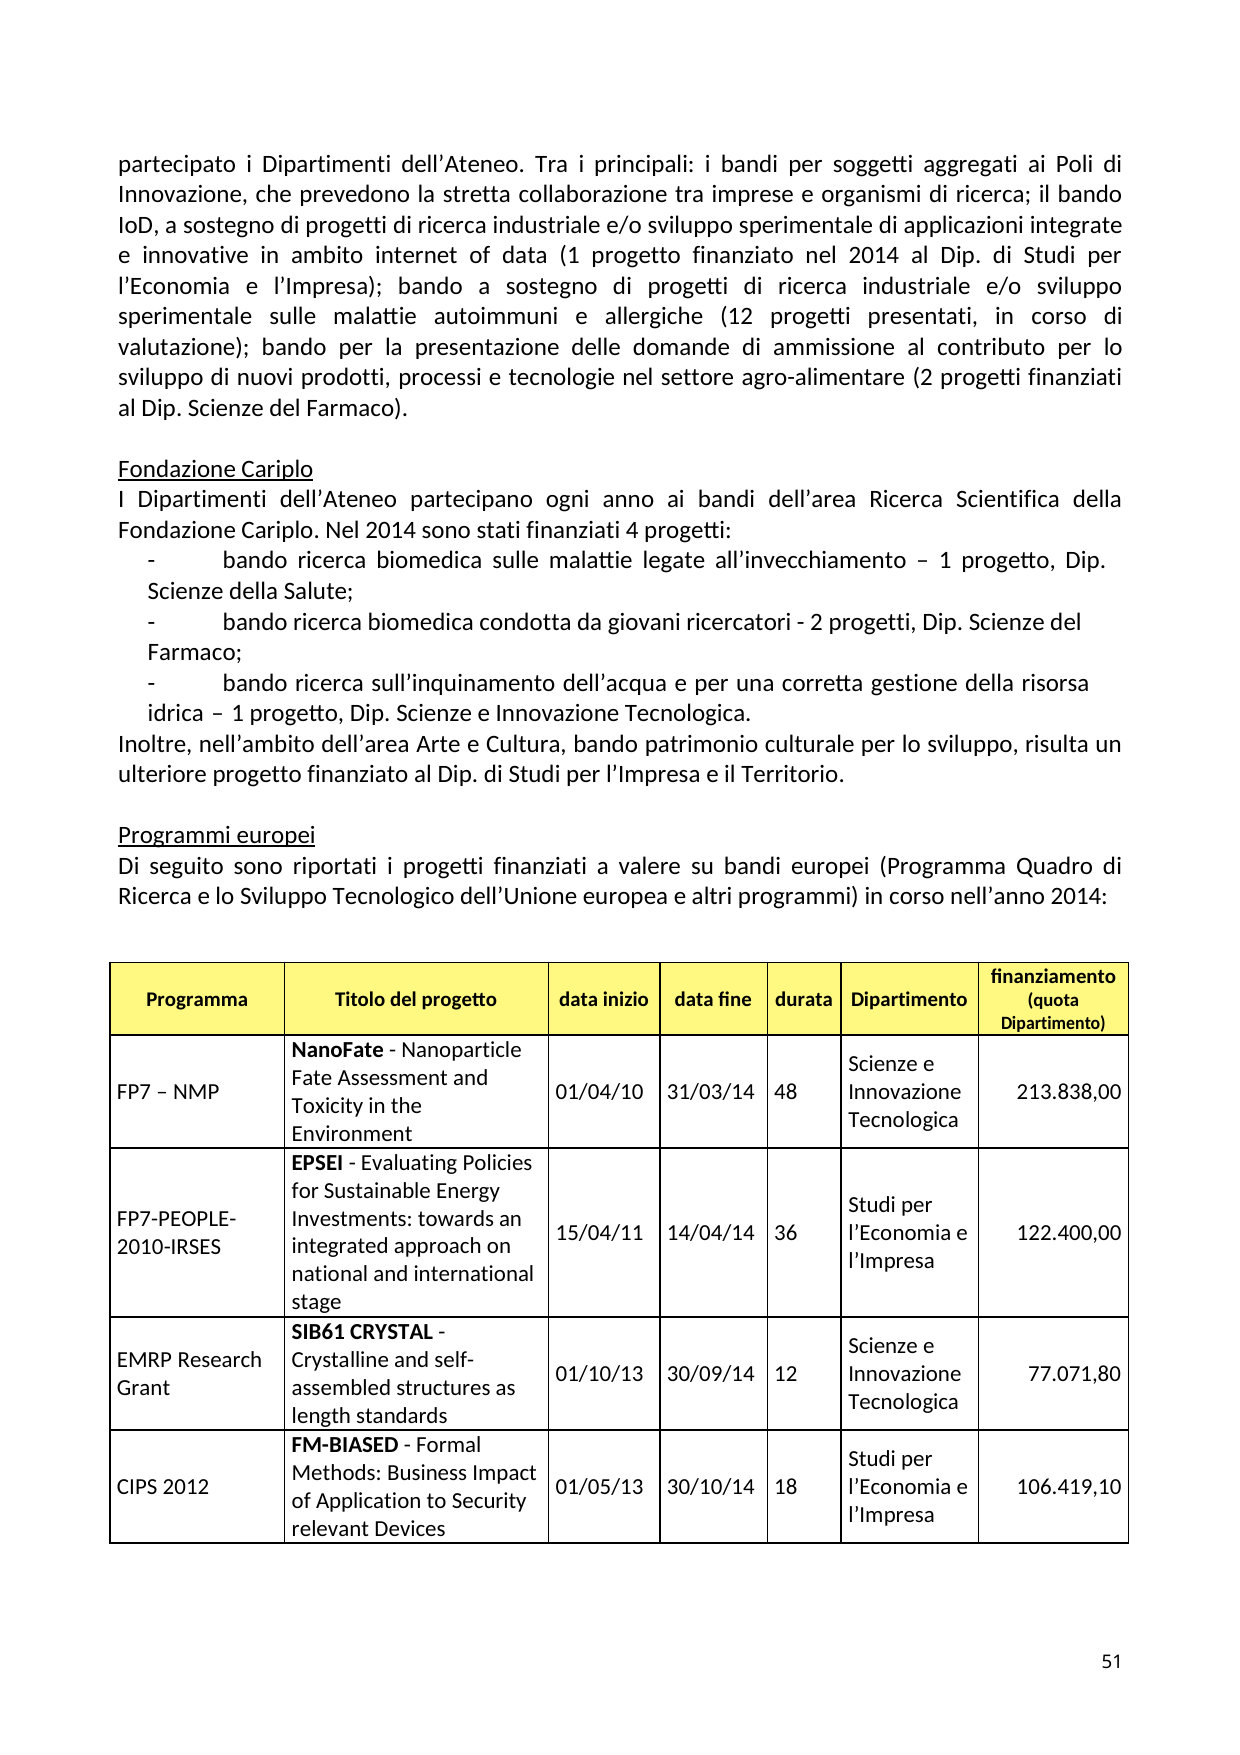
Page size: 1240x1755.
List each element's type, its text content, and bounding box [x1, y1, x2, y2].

table_cell SIB61 CRYSTAL - Crystalline and self- assembled structures as length standards [285, 1318, 548, 1429]
table_cell Scienze e Innovazione Tecnologica [842, 1318, 978, 1429]
table_cell 12 [768, 1318, 840, 1429]
list bando ricerca sull’inquinamento dell’acqua e per una corretta gestione della risorsa idrica – 1 progetto, Dip. Scienze e Innovazione Tecnologica. [147, 667, 1122, 728]
table_cell 106.419,10 [979, 1431, 1128, 1542]
table_cell 14/04/14 [661, 1149, 767, 1316]
text partecipato i Dipartimenti dell’Ateneo. Tra i principali: i bandi per soggetti aggregati ai Poli di Innovazione, che prevedono la stretta collaborazione tra imprese e organismi di ricerca; il bando IoD, a sostegno di progetti di ricerca industriale e/o sviluppo sperimentale di applicazioni integrate e innovative in ambito internet of data (1 progetto finanziato nel 2014 al Dip. di Studi per l’Economia e l’Impresa); bando a sostegno di progetti di ricerca industriale e/o sviluppo sperimentale sulle malattie autoimmuni e allergiche (12 progetti presentati, in corso di valutazione); bando per la presentazione delle domande di ammissione al contributo per lo sviluppo di nuovi prodotti, processi e tecnologie nel settore agro-alimentare (2 progetti finanziati al Dip. Scienze del Farmaco). [118, 148, 1122, 422]
table_header durata [768, 963, 840, 1034]
list bando ricerca biomedica sulle malattie legate all’invecchiamento – 1 progetto, Dip. Scienze della Salute; [147, 545, 1122, 606]
table_header data fine [661, 963, 767, 1034]
table_cell Scienze e Innovazione Tecnologica [842, 1036, 978, 1147]
table_cell 48 [768, 1036, 840, 1147]
text Programmi europei [118, 819, 1122, 850]
table_cell 01/04/10 [549, 1036, 659, 1147]
table_header data inizio [549, 963, 659, 1034]
table_cell 30/09/14 [661, 1318, 767, 1429]
text Inoltre, nell’ambito dell’area Arte e Cultura, bando patrimonio culturale per lo sviluppo, risulta un ulteriore progetto finanziato al Dip. di Studi per l’Impresa e il Territorio. [118, 728, 1122, 789]
table_cell 18 [768, 1431, 840, 1542]
text Di seguito sono riportati i progetti finanziati a valere su bandi europei (Programma Quadro di Ricerca e lo Sviluppo Tecnologico dell’Unione europea e altri programmi) in corso nell’anno 2014: [118, 850, 1122, 911]
table_cell FP7-PEOPLE- 2010-IRSES [111, 1149, 284, 1316]
table_cell 31/03/14 [661, 1036, 767, 1147]
table_cell 122.400,00 [979, 1149, 1128, 1316]
table_cell 36 [768, 1149, 840, 1316]
table_cell NanoFate - Nanoparticle Fate Assessment and Toxicity in the Environment [285, 1036, 548, 1147]
table_header finanziamento (quota Dipartimento) [979, 963, 1128, 1034]
table_cell Studi per l’Economia e l’Impresa [842, 1431, 978, 1542]
table_cell EPSEI - Evaluating Policies for Sustainable Energy Investments: towards an integrated approach on national and international stage [285, 1149, 548, 1316]
table_header Programma [111, 963, 284, 1034]
table_cell FP7 – NMP [111, 1036, 284, 1147]
table_cell 01/05/13 [549, 1431, 659, 1542]
table_cell EMRP Research Grant [111, 1318, 284, 1429]
table_cell 15/04/11 [549, 1149, 659, 1316]
text I Dipartimenti dell’Ateneo partecipano ogni anno ai bandi dell’area Ricerca Scientifica della Fondazione Cariplo. Nel 2014 sono stati finanziati 4 progetti: [118, 484, 1122, 545]
table_cell FM-BIASED - Formal Methods: Business Impact of Application to Security relevant Devices [285, 1431, 548, 1542]
text Fondazione Cariplo [118, 453, 1122, 484]
table_cell 30/10/14 [661, 1431, 767, 1542]
table_header Dipartimento [842, 963, 978, 1034]
list bando ricerca biomedica condotta da giovani ricercatori - 2 progetti, Dip. Scienze del Farmaco; [147, 606, 1142, 667]
table_cell Studi per l’Economia e l’Impresa [842, 1149, 978, 1316]
table_header Titolo del progetto [285, 963, 548, 1034]
table_cell CIPS 2012 [111, 1431, 284, 1542]
table_cell 213.838,00 [979, 1036, 1128, 1147]
table_cell 77.071,80 [979, 1318, 1128, 1429]
table_cell 01/10/13 [549, 1318, 659, 1429]
